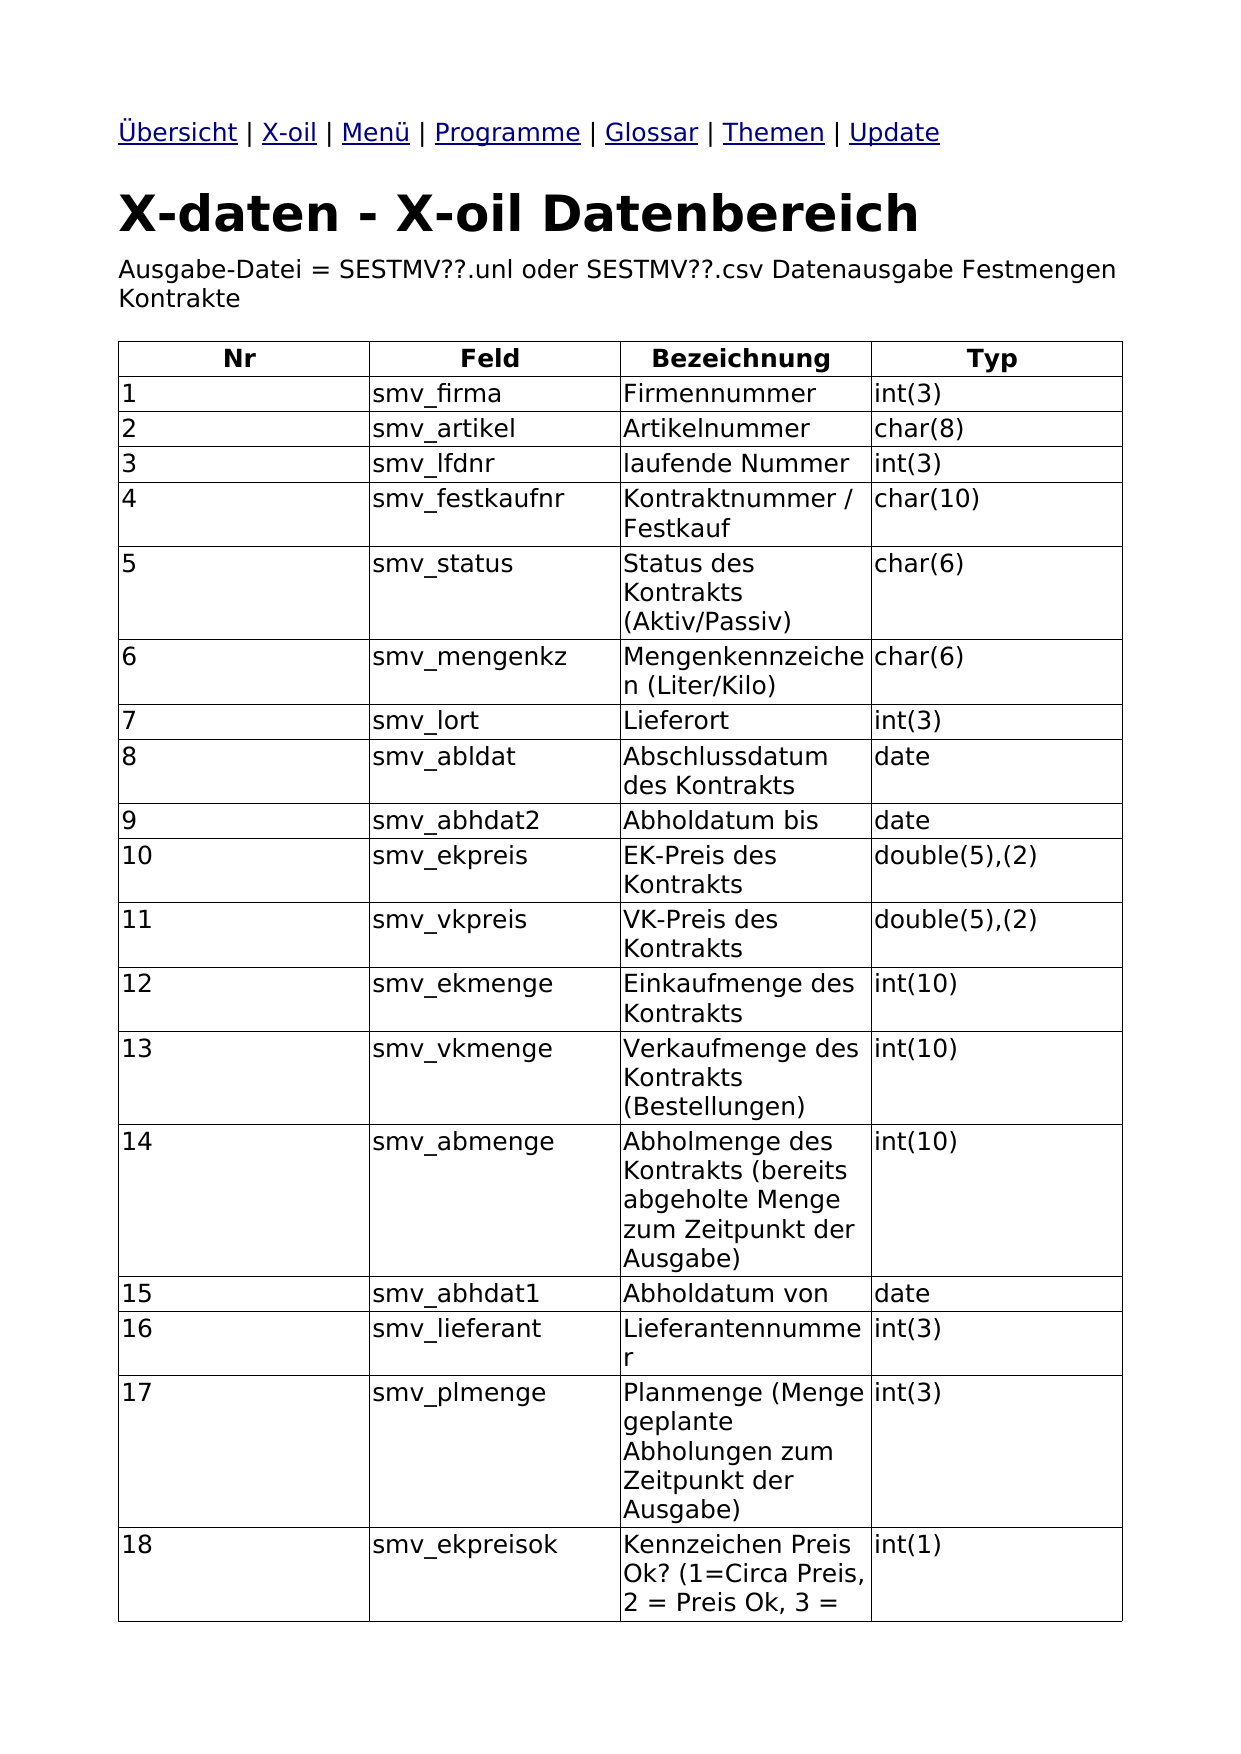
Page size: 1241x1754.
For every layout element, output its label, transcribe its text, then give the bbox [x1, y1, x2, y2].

table_cell smv_vkpreis [370, 903, 620, 967]
table_cell int(3) [872, 1376, 1122, 1527]
table_cell smv_lieferant [370, 1312, 620, 1375]
table_cell 12 [119, 968, 369, 1031]
table_cell smv_abhdat1 [370, 1277, 620, 1311]
table_cell Abholdatum von [621, 1277, 871, 1311]
table_cell 3 [119, 447, 369, 482]
table_cell smv_mengenkz [370, 640, 620, 703]
table_cell 4 [119, 483, 369, 546]
table_cell smv_abhdat2 [370, 804, 620, 838]
table_cell Status des Kontrakts (Aktiv/Passiv) [621, 547, 871, 639]
table_cell smv_lort [370, 705, 620, 739]
table_cell smv_festkaufnr [370, 483, 620, 546]
table_cell Abschlussdatum des Kontrakts [621, 740, 871, 803]
table_cell int(10) [872, 968, 1122, 1031]
table_cell smv_plmenge [370, 1376, 620, 1527]
table_cell date [872, 804, 1122, 838]
table_cell smv_status [370, 547, 620, 639]
table_cell int(1) [872, 1528, 1122, 1621]
table_cell smv_ekpreis [370, 839, 620, 902]
table_cell char(6) [872, 640, 1122, 703]
table_cell 17 [119, 1376, 369, 1527]
table_cell 9 [119, 804, 369, 838]
table_cell char(8) [872, 412, 1122, 446]
table_cell 6 [119, 640, 369, 703]
table_cell Abholdatum bis [621, 804, 871, 838]
table_cell smv_ekpreisok [370, 1528, 620, 1621]
table_cell 13 [119, 1032, 369, 1124]
table_cell 16 [119, 1312, 369, 1375]
table_header Feld [370, 342, 620, 376]
table_cell int(3) [872, 377, 1122, 411]
table_cell smv_abmenge [370, 1125, 620, 1276]
table_header Nr [119, 342, 369, 376]
table_cell smv_lfdnr [370, 447, 620, 482]
table_cell smv_ekmenge [370, 968, 620, 1031]
table_cell Planmenge (Menge geplante Abholungen zum Zeitpunkt der Ausgabe) [621, 1376, 871, 1527]
subtitle X-daten - X-oil Datenbereich [118, 185, 1122, 243]
table_cell int(3) [872, 1312, 1122, 1375]
table_cell int(3) [872, 705, 1122, 739]
table_cell double(5),(2) [872, 839, 1122, 902]
table_cell 11 [119, 903, 369, 967]
text Ausgabe-Datei = SESTMV??.unl oder SESTMV??.csv Datenausgabe Festmengen Kontrakte [118, 256, 1122, 314]
table_cell Firmennummer [621, 377, 871, 411]
table_cell 5 [119, 547, 369, 639]
table_header Typ [872, 342, 1122, 376]
table_cell smv_abldat [370, 740, 620, 803]
table_cell smv_firma [370, 377, 620, 411]
table_cell int(3) [872, 447, 1122, 482]
table_header Bezeichnung [621, 342, 871, 376]
table_cell char(10) [872, 483, 1122, 546]
table_cell 14 [119, 1125, 369, 1276]
table_cell Kennzeichen Preis Ok? (1=Circa Preis, 2 = Preis Ok, 3 = [621, 1528, 871, 1621]
table_cell EK-Preis des Kontrakts [621, 839, 871, 902]
table_cell 1 [119, 377, 369, 411]
table_cell char(6) [872, 547, 1122, 639]
table_cell Kontraktnummer / Festkauf [621, 483, 871, 546]
table_cell Mengenkennzeichen (Liter/Kilo) [621, 640, 871, 703]
table_cell 2 [119, 412, 369, 446]
table_cell Artikelnummer [621, 412, 871, 446]
table_cell Lieferantennummer [621, 1312, 871, 1375]
table_cell Abholmenge des Kontrakts (bereits abgeholte Menge zum Zeitpunkt der Ausgabe) [621, 1125, 871, 1276]
table_cell laufende Nummer [621, 447, 871, 482]
table_cell VK-Preis des Kontrakts [621, 903, 871, 967]
table_cell 7 [119, 705, 369, 739]
table_cell double(5),(2) [872, 903, 1122, 967]
table_cell 8 [119, 740, 369, 803]
table_cell date [872, 740, 1122, 803]
table_cell Einkaufmenge des Kontrakts [621, 968, 871, 1031]
table_cell Lieferort [621, 705, 871, 739]
text Übersicht | X-oil | Menü | Programme | Glossar | Themen | Update [118, 118, 1122, 147]
table_cell 18 [119, 1528, 369, 1621]
table_cell 10 [119, 839, 369, 902]
table_cell smv_vkmenge [370, 1032, 620, 1124]
table_cell Verkaufmenge des Kontrakts (Bestellungen) [621, 1032, 871, 1124]
table_cell smv_artikel [370, 412, 620, 446]
table_cell int(10) [872, 1032, 1122, 1124]
table_cell int(10) [872, 1125, 1122, 1276]
table_cell 15 [119, 1277, 369, 1311]
table_cell date [872, 1277, 1122, 1311]
